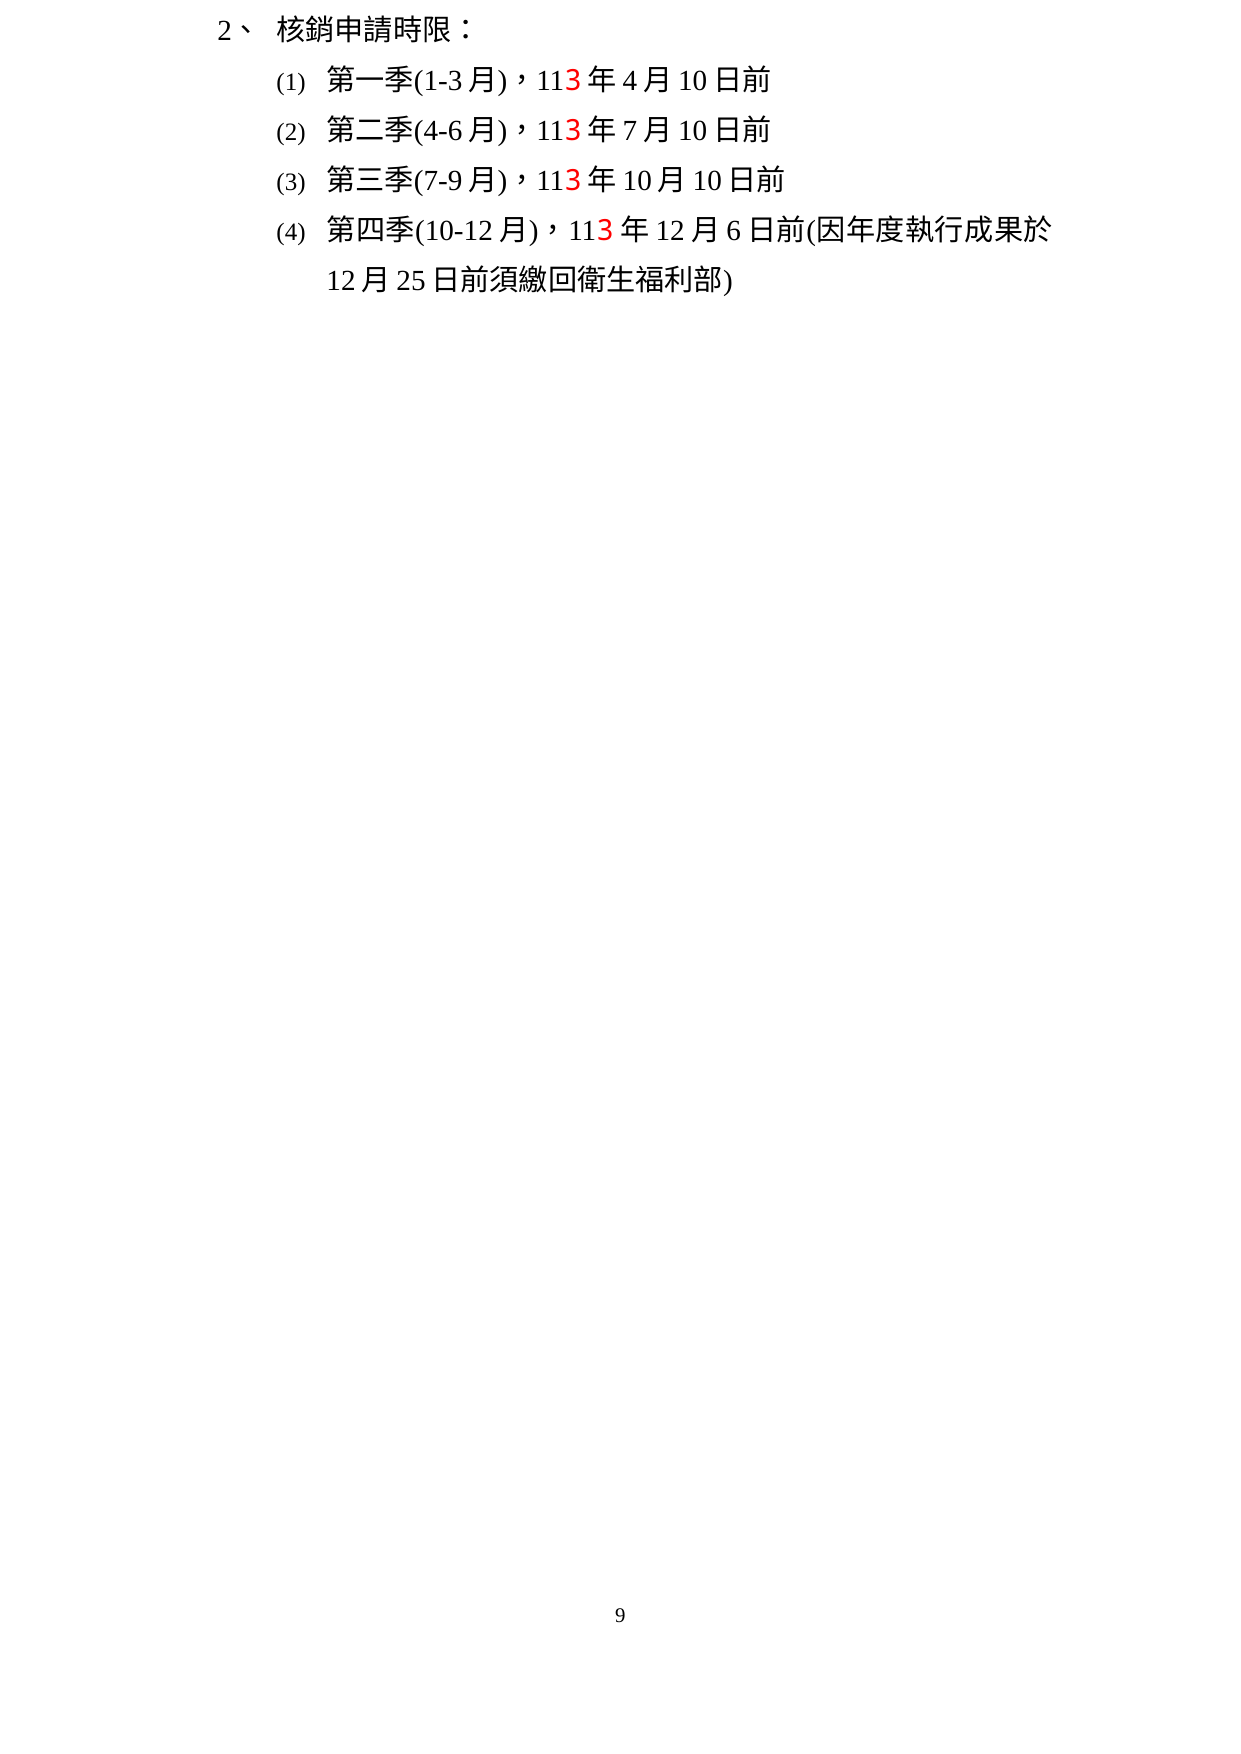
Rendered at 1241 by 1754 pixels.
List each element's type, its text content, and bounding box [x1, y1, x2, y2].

list 第一季(1-3月)，113年4月10日前 [276, 50, 1053, 100]
list 第三季(7-9月)，113年10月10日前 [276, 150, 1053, 200]
list 第四季(10-12月)，113年12月6日前(因年度執行成果於12月25日前須繳回衛生福利部) [276, 200, 1053, 300]
list 核銷申請時限： [217, 0, 1053, 50]
list 第二季(4-6月)，113年7月10日前 [276, 100, 1053, 150]
